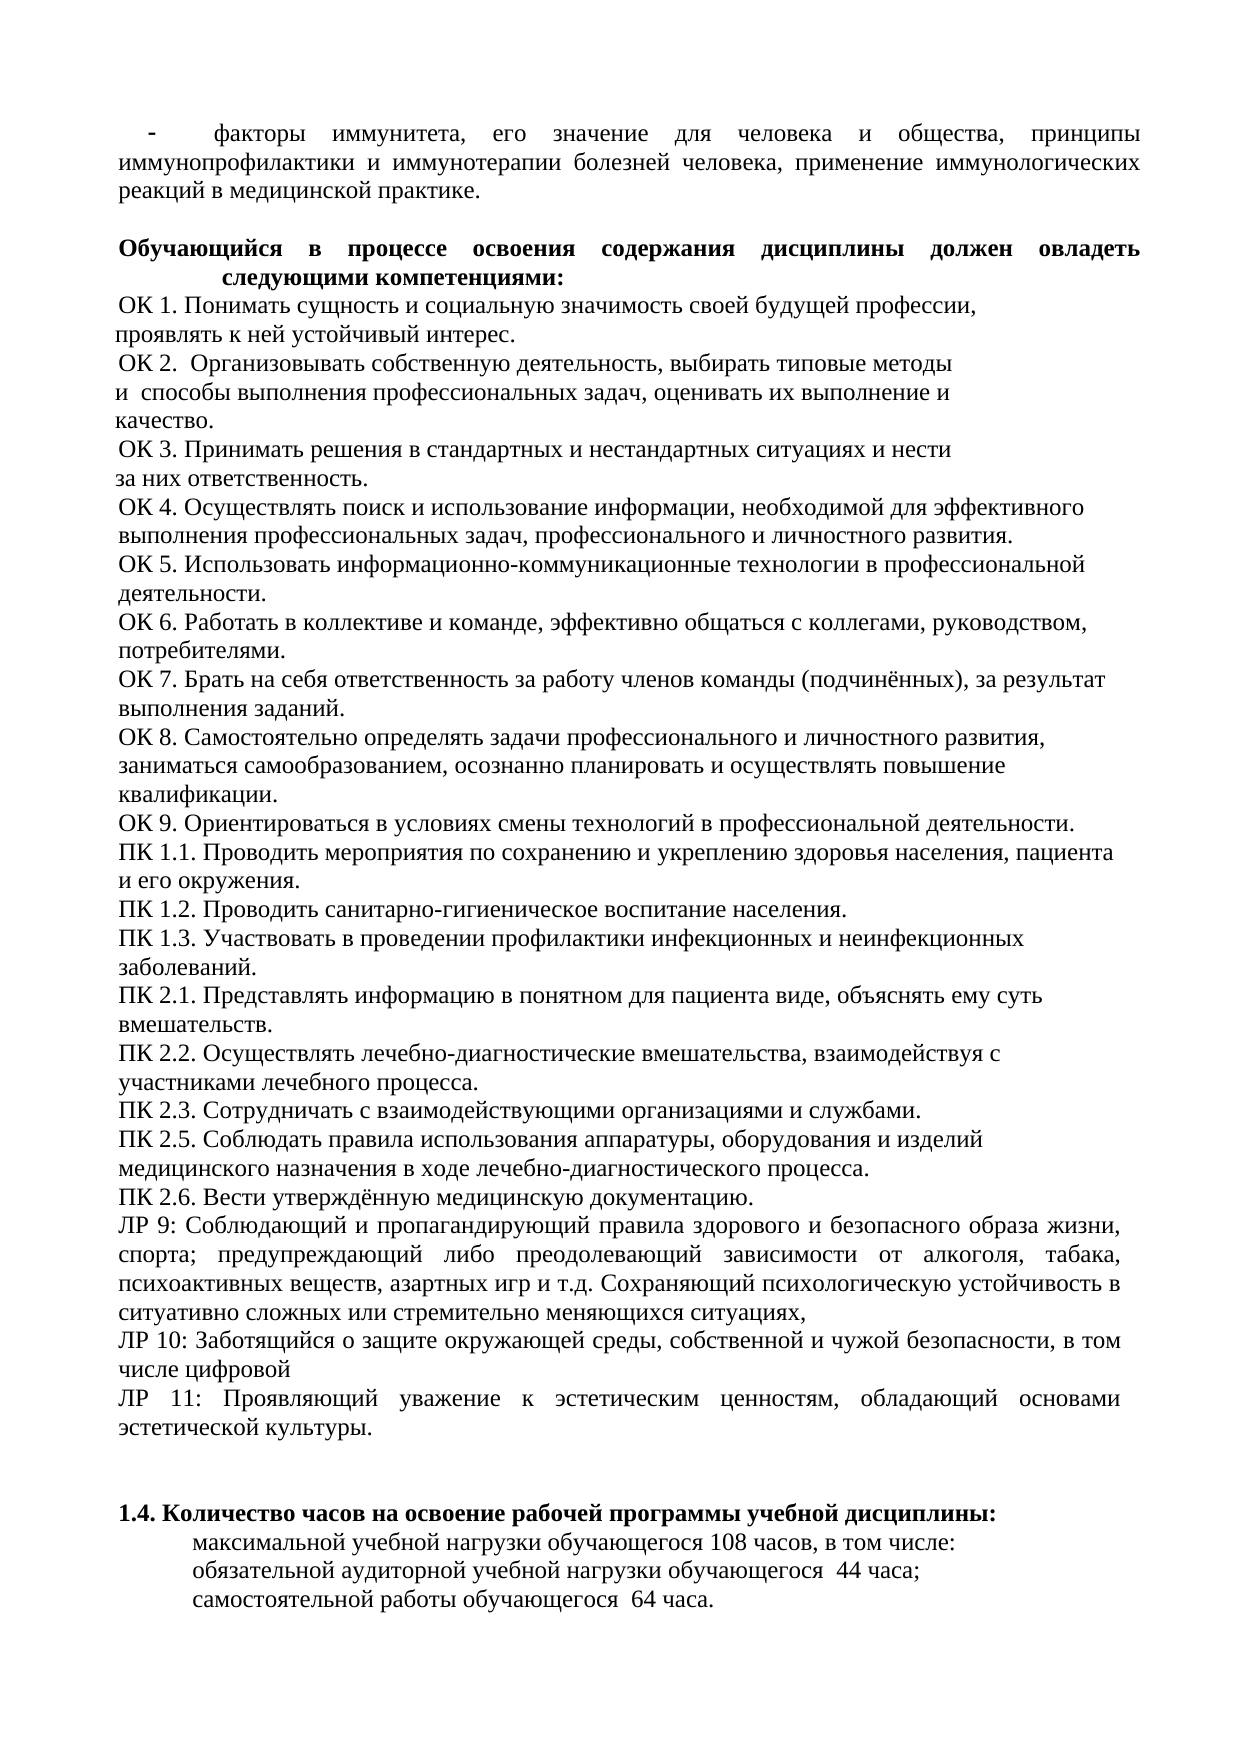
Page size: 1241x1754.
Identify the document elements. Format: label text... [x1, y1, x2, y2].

text 1.4. Количество часов на освоение рабочей программы учебной дисциплины: [118, 1498, 1122, 1527]
text ПК 2.1. Представлять информацию в понятном для пациента виде, объяснять ему суть вмешательств. [118, 981, 1122, 1038]
text ПК 2.6. Вести утверждённую медицинскую документацию. [118, 1182, 1122, 1211]
text ЛР 9: Соблюдающий и пропагандирующий правила здорового и безопасного образа жизни, спорта; предупреждающий либо преодолевающий зависимости от алкоголя, табака, психоактивных веществ, азартных игр и т.д. Сохраняющий психологическую устойчивость в ситуативно сложных или стремительно меняющихся ситуациях, [118, 1211, 1122, 1326]
text ОК 6. Работать в коллективе и команде, эффективно общаться с коллегами, руководством, потребителями. [118, 607, 1122, 664]
text ОК 1. Понимать сущность и социальную значимость своей будущей профессии, [15, 291, 1122, 319]
list факторы иммунитета, его значение для человека и общества, принципы иммунопрофилактики и иммунотерапии болезней человека, применение иммунологических реакций в медицинской практике. [118, 118, 1141, 204]
text ОК 8. Самостоятельно определять задачи профессионального и личностного развития, заниматься самообразованием, осознанно планировать и осуществлять повышение квалификации. [118, 722, 1122, 808]
text ПК 2.3. Сотрудничать с взаимодействующими организациями и службами. [118, 1096, 1122, 1124]
text ОК 3. Принимать решения в стандартных и нестандартных ситуациях и нести [15, 434, 1122, 463]
text ЛР 11: Проявляющий уважение к эстетическим ценностям, обладающий основами эстетической культуры. [118, 1383, 1122, 1441]
text Обучающийся в процессе освоения содержания дисциплины должен овладеть следующими компетенциями: [118, 233, 1141, 291]
text максимальной учебной нагрузки обучающегося 108 часов, в том числе: [118, 1527, 1122, 1556]
text качество. [15, 406, 1122, 434]
text ОК 2. Организовывать собственную деятельность, выбирать типовые методы [15, 348, 1122, 377]
text ПК 1.3. Участвовать в проведении профилактики инфекционных и неинфекционных заболеваний. [118, 923, 1122, 981]
text ПК 1.2. Проводить санитарно-гигиеническое воспитание населения. [118, 894, 1122, 923]
text ОК 9. Ориентироваться в условиях смены технологий в профессиональной деятельности. [118, 808, 1122, 837]
text самостоятельной работы обучающегося 64 часа. [118, 1584, 1122, 1613]
text ПК 2.2. Осуществлять лечебно-диагностические вмешательства, взаимодействуя с участниками лечебного процесса. [118, 1038, 1122, 1096]
text и способы выполнения профессиональных задач, оценивать их выполнение и [15, 377, 1122, 406]
text ОК 7. Брать на себя ответственность за работу членов команды (подчинённых), за результат выполнения заданий. [118, 664, 1122, 722]
text ПК 1.1. Проводить мероприятия по сохранению и укреплению здоровья населения, пациента и его окружения. [118, 837, 1122, 894]
text ЛР 10: Заботящийся о защите окружающей среды, собственной и чужой безопасности, в том числе цифровой [118, 1326, 1122, 1383]
text ПК 2.5. Соблюдать правила использования аппаратуры, оборудования и изделий медицинского назначения в ходе лечебно-диагностического процесса. [118, 1124, 1122, 1182]
text ОК 5. Использовать информационно-коммуникационные технологии в профессиональной деятельности. [118, 549, 1122, 607]
text обязательной аудиторной учебной нагрузки обучающегося 44 часа; [118, 1556, 1122, 1584]
text проявлять к ней устойчивый интерес. [15, 319, 1122, 348]
text ОК 4. Осуществлять поиск и использование информации, необходимой для эффективного выполнения профессиональных задач, профессионального и личностного развития. [15, 492, 1122, 549]
text за них ответственность. [15, 463, 1122, 492]
